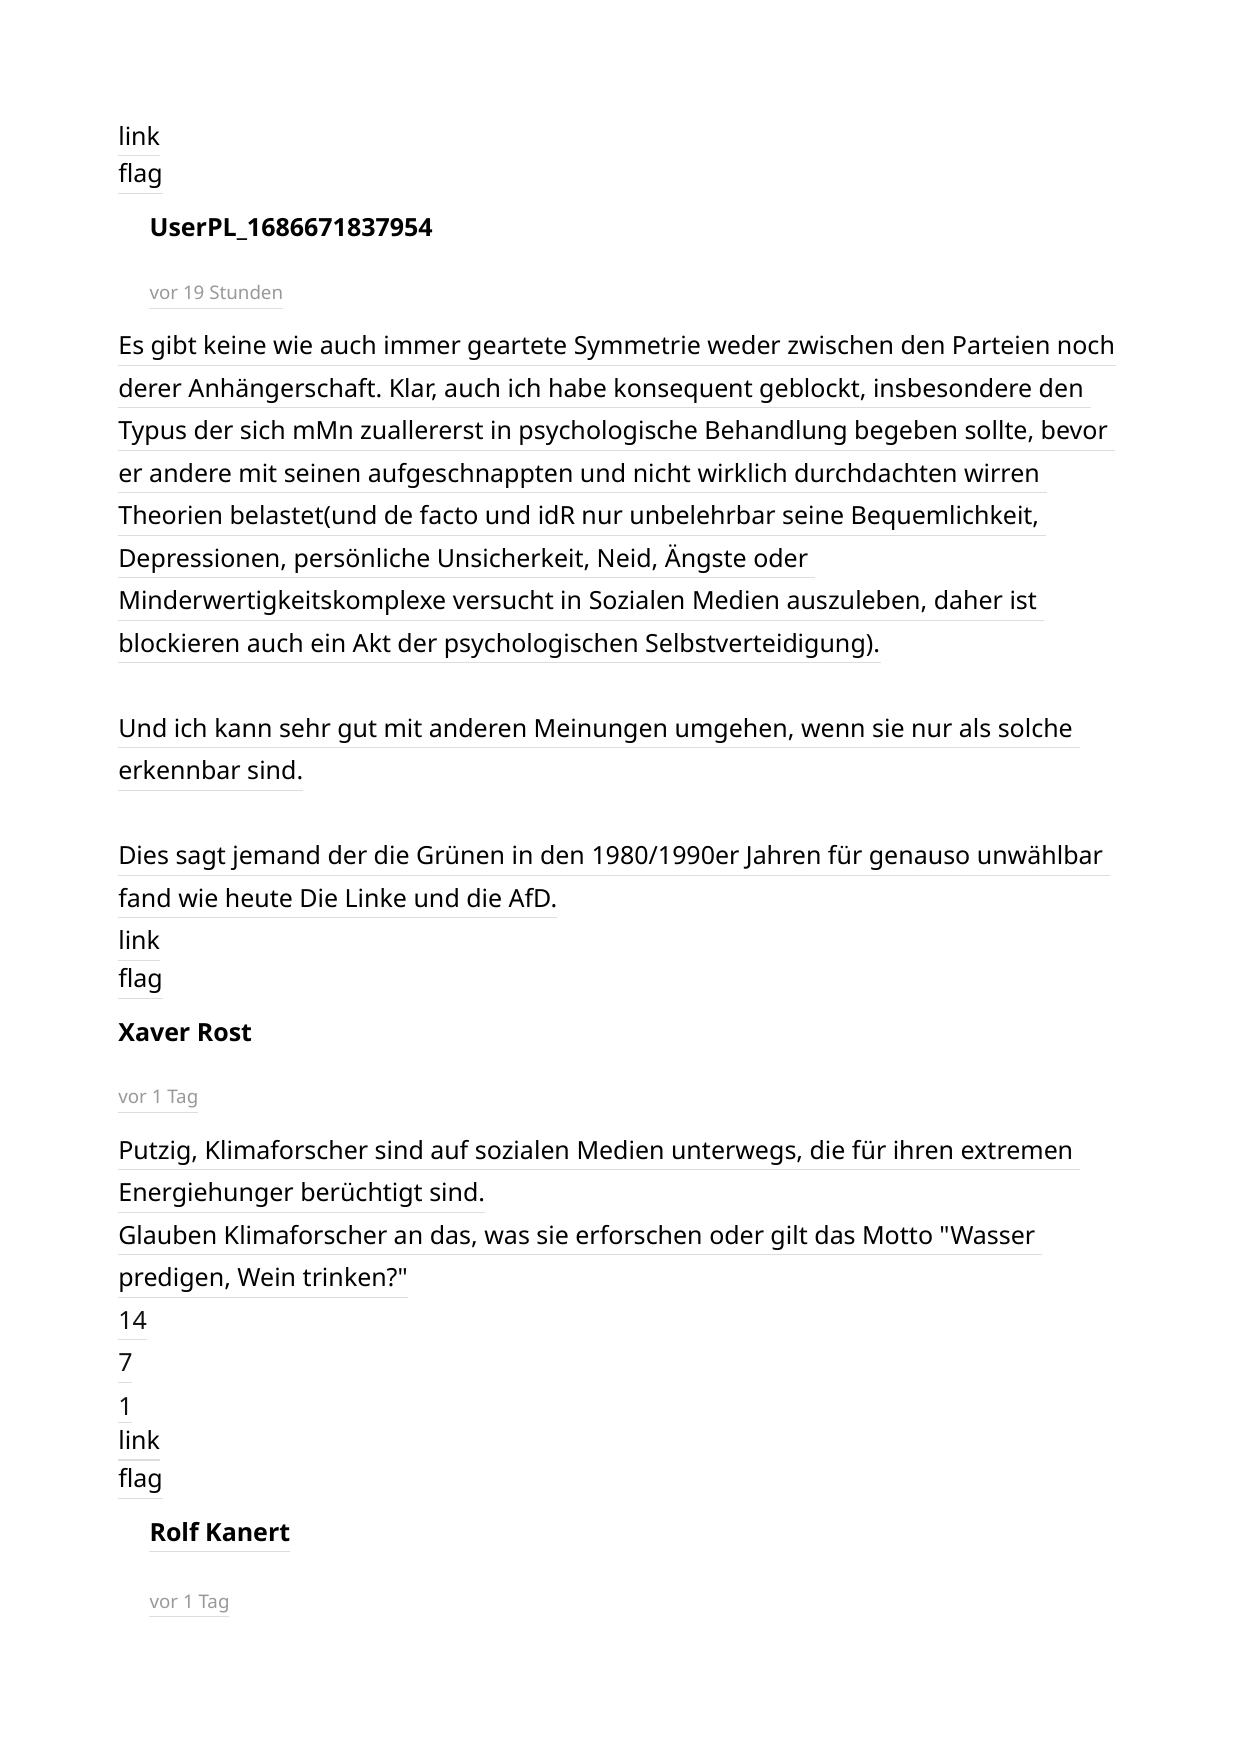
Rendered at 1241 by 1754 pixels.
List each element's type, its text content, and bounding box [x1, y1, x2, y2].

text Es gibt keine wie auch immer geartete Symmetrie weder zwischen den Parteien noch derer Anhängerschaft. Klar, auch ich habe konsequent geblockt, insbesondere den Typus der sich mMn zuallererst in psychologische Behandlung begeben sollte, bevor er andere mit seinen aufgeschnappten und nicht wirklich durchdachten wirren Theorien belastet(und de facto und idR nur unbelehrbar seine Bequemlichkeit, Depressionen, persönliche Unsicherkeit, Neid, Ängste oder Minderwertigkeitskomplexe versucht in Sozialen Medien auszuleben, daher ist blockieren auch ein Akt der psychologischen Selbstverteidigung). Und ich kann sehr gut mit anderen Meinungen umgehen, wenn sie nur als solche erkennbar sind. Dies sagt jemand der die Grünen in den 1980/1990er Jahren für genauso unwählbar fand wie heute Die Linke und die AfD. [118, 328, 1122, 918]
text link [118, 1423, 1122, 1461]
text Putzig, Klimaforscher sind auf sozialen Medien unterwegs, die für ihren extremen Energiehunger berüchtigt sind. Glauben Klimaforscher an das, was sie erforschen oder gilt das Motto "Wasser predigen, Wein trinken?" [118, 1132, 1122, 1298]
text link [118, 923, 1122, 961]
text Xaver Rost [118, 1014, 1122, 1048]
text link [118, 118, 1122, 156]
text flag [118, 1461, 1122, 1499]
text vor 1 Tag [149, 1588, 1117, 1617]
text UserPL_1686671837954 [149, 210, 1122, 244]
text Rolf Kanert [149, 1514, 1122, 1552]
text flag [118, 961, 1122, 999]
text 1 [118, 1387, 1122, 1423]
text 7 [118, 1345, 1122, 1383]
text vor 19 Stunden [149, 279, 1117, 309]
text vor 1 Tag [118, 1084, 1117, 1113]
text 14 [118, 1302, 1122, 1340]
text flag [118, 156, 1122, 194]
